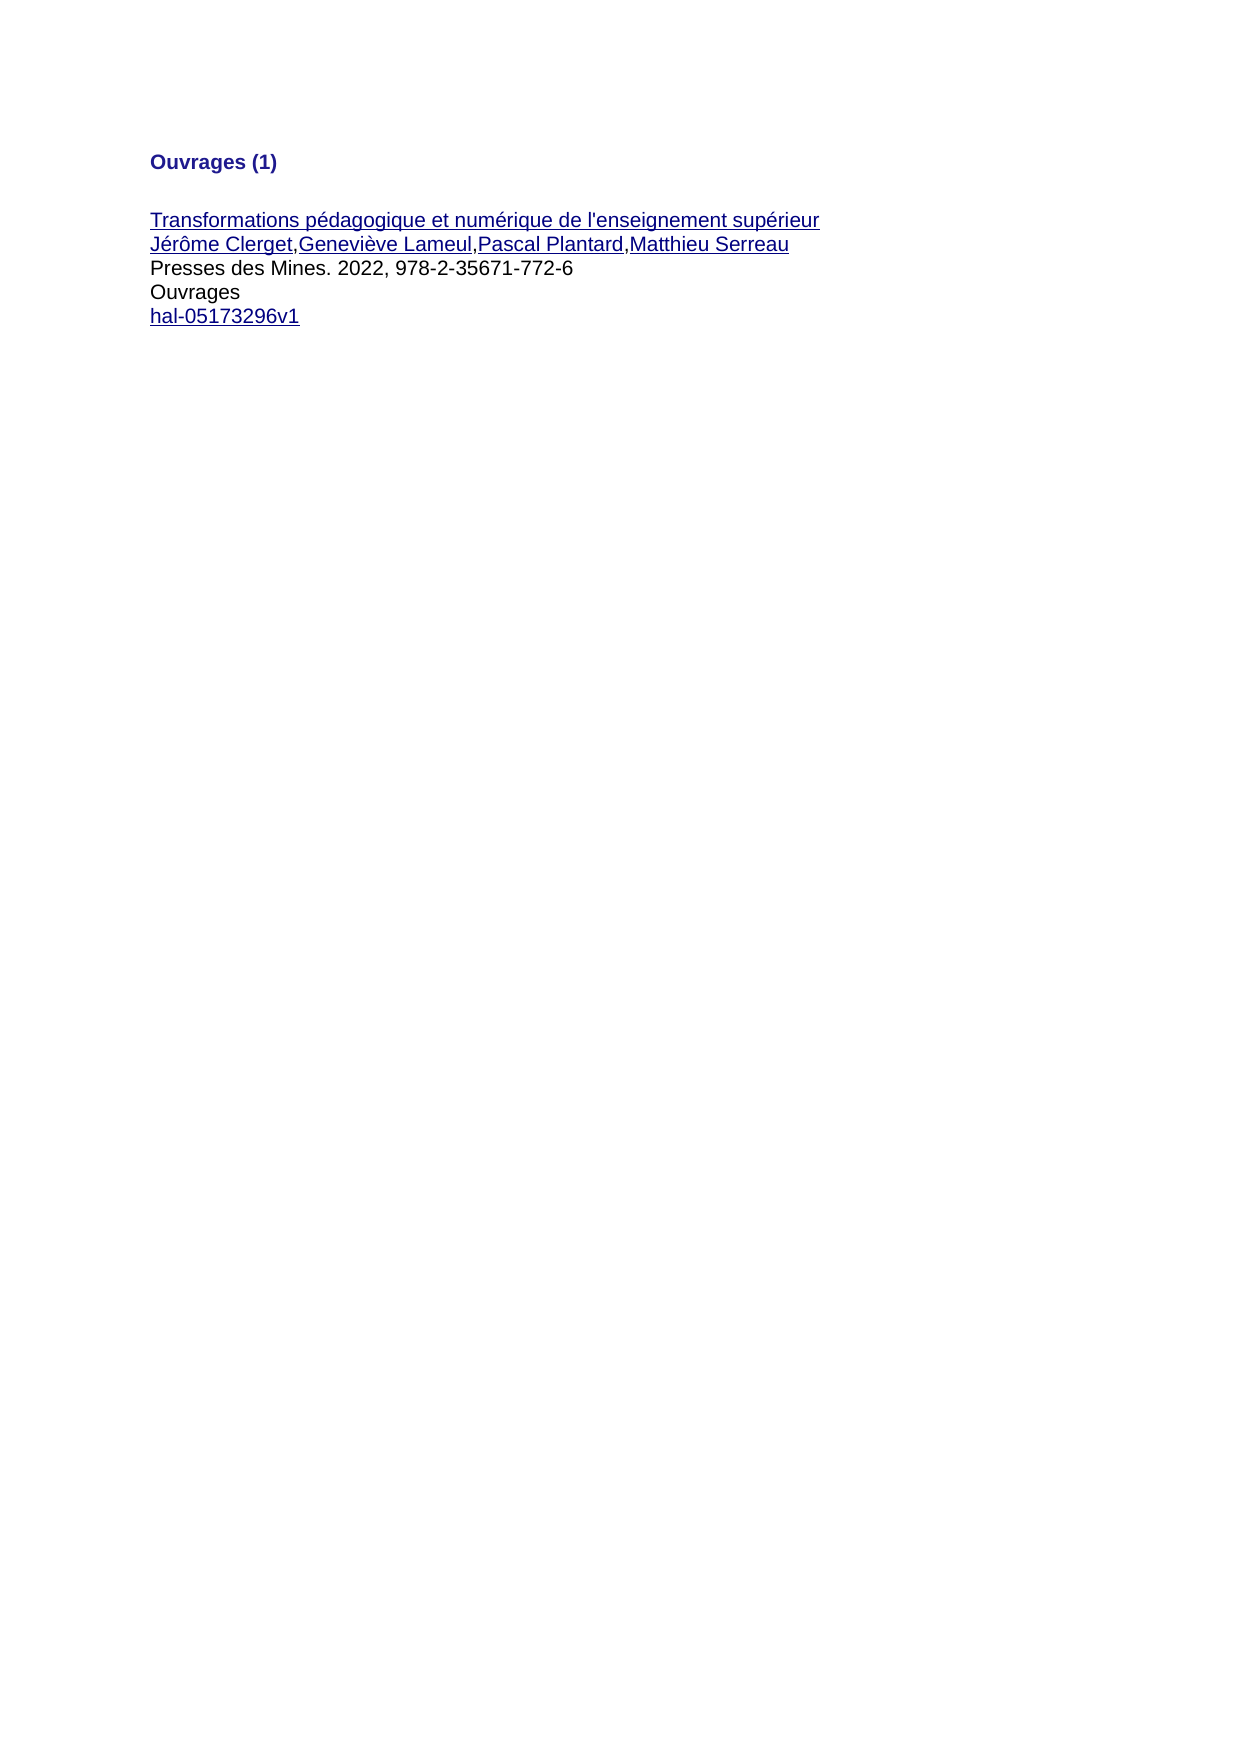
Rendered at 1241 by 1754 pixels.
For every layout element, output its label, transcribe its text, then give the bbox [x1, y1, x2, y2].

subtitle Ouvrages (1) [150, 150, 1090, 174]
table_header Transformations pédagogique et numérique de l'enseignement supérieur Jérôme Clerget,Geneviève Lameul,Pascal Plantard,Matthieu Serreau Presses des Mines. 2022, 978-2-35671-772-6 Ouvrages hal-05173296v1 [150, 208, 1090, 328]
